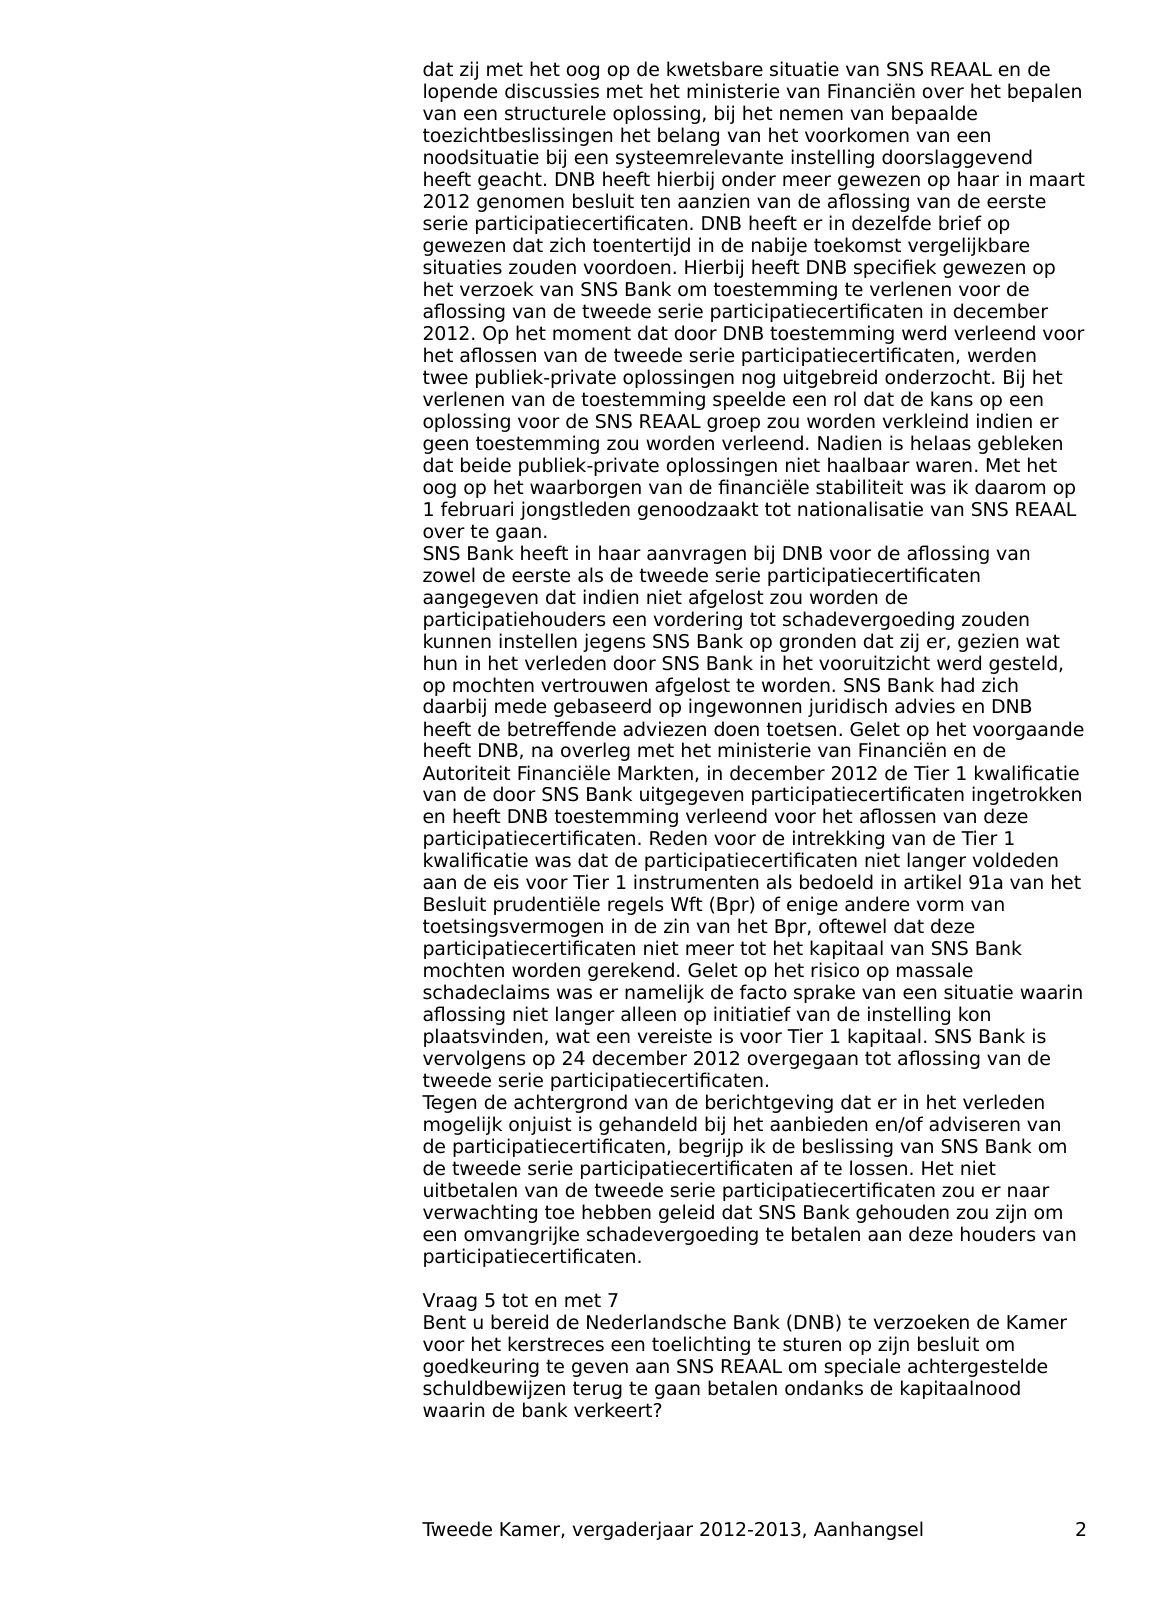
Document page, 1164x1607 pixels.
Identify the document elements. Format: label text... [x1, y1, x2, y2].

text SNS Bank heeft in haar aanvragen bij DNB voor de aflossing van zowel de eerste als de tweede serie participatiecertificaten aangegeven dat indien niet afgelost zou worden de participatiehouders een vordering tot schadevergoeding zouden kunnen instellen jegens SNS Bank op gronden dat zij er, gezien wat hun in het verleden door SNS Bank in het vooruitzicht werd gesteld, op mochten vertrouwen afgelost te worden. SNS Bank had zich daarbij mede gebaseerd op ingewonnen juridisch advies en DNB heeft de betreffende adviezen doen toetsen. Gelet op het voorgaande heeft DNB, na overleg met het ministerie van Financiën en de Autoriteit Financiële Markten, in december 2012 de Tier 1 kwalificatie van de door SNS Bank uitgegeven participatiecertificaten ingetrokken en heeft DNB toestemming verleend voor het aflossen van deze participatiecertificaten. Reden voor de intrekking van de Tier 1 kwalificatie was dat de participatiecertificaten niet langer voldeden aan de eis voor Tier 1 instrumenten als bedoeld in artikel 91a van het Besluit prudentiële regels Wft (Bpr) of enige andere vorm van toetsingsvermogen in de zin van het Bpr, oftewel dat deze participatiecertificaten niet meer tot het kapitaal van SNS Bank mochten worden gerekend. Gelet op het risico op massale schadeclaims was er namelijk de facto sprake van een situatie waarin aflossing niet langer alleen op initiatief van de instelling kon plaatsvinden, wat een vereiste is voor Tier 1 kapitaal. SNS Bank is vervolgens op 24 december 2012 overgegaan tot aflossing van de tweede serie participatiecertificaten. [422, 543, 1087, 1092]
text Vraag 5 tot en met 7 [422, 1290, 1087, 1312]
text Tegen de achtergrond van de berichtgeving dat er in het verleden mogelijk onjuist is gehandeld bij het aanbieden en/of adviseren van de participatiecertificaten, begrijp ik de beslissing van SNS Bank om de tweede serie participatiecertificaten af te lossen. Het niet uitbetalen van de tweede serie participatiecertificaten zou er naar verwachting toe hebben geleid dat SNS Bank gehouden zou zijn om een omvangrijke schadevergoeding te betalen aan deze houders van participatiecertificaten. [422, 1092, 1087, 1268]
text Bent u bereid de Nederlandsche Bank (DNB) te verzoeken de Kamer voor het kerstreces een toelichting te sturen op zijn besluit om goedkeuring te geven aan SNS REAAL om speciale achtergestelde schuldbewijzen terug te gaan betalen ondanks de kapitaalnood waarin de bank verkeert? [422, 1312, 1087, 1422]
text dat zij met het oog op de kwetsbare situatie van SNS REAAL en de lopende discussies met het ministerie van Financiën over het bepalen van een structurele oplossing, bij het nemen van bepaalde toezichtbeslissingen het belang van het voorkomen van een noodsituatie bij een systeemrelevante instelling doorslaggevend heeft geacht. DNB heeft hierbij onder meer gewezen op haar in maart 2012 genomen besluit ten aanzien van de aflossing van de eerste serie participatiecertificaten. DNB heeft er in dezelfde brief op gewezen dat zich toentertijd in de nabije toekomst vergelijkbare situaties zouden voordoen. Hierbij heeft DNB specifiek gewezen op het verzoek van SNS Bank om toestemming te verlenen voor de aflossing van de tweede serie participatiecertificaten in december 2012. Op het moment dat door DNB toestemming werd verleend voor het aflossen van de tweede serie participatiecertificaten, werden twee publiek-private oplossingen nog uitgebreid onderzocht. Bij het verlenen van de toestemming speelde een rol dat de kans op een oplossing voor de SNS REAAL groep zou worden verkleind indien er geen toestemming zou worden verleend. Nadien is helaas gebleken dat beide publiek-private oplossingen niet haalbaar waren. Met het oog op het waarborgen van de financiële stabiliteit was ik daarom op 1 februari jongstleden genoodzaakt tot nationalisatie van SNS REAAL over te gaan. [422, 59, 1087, 543]
